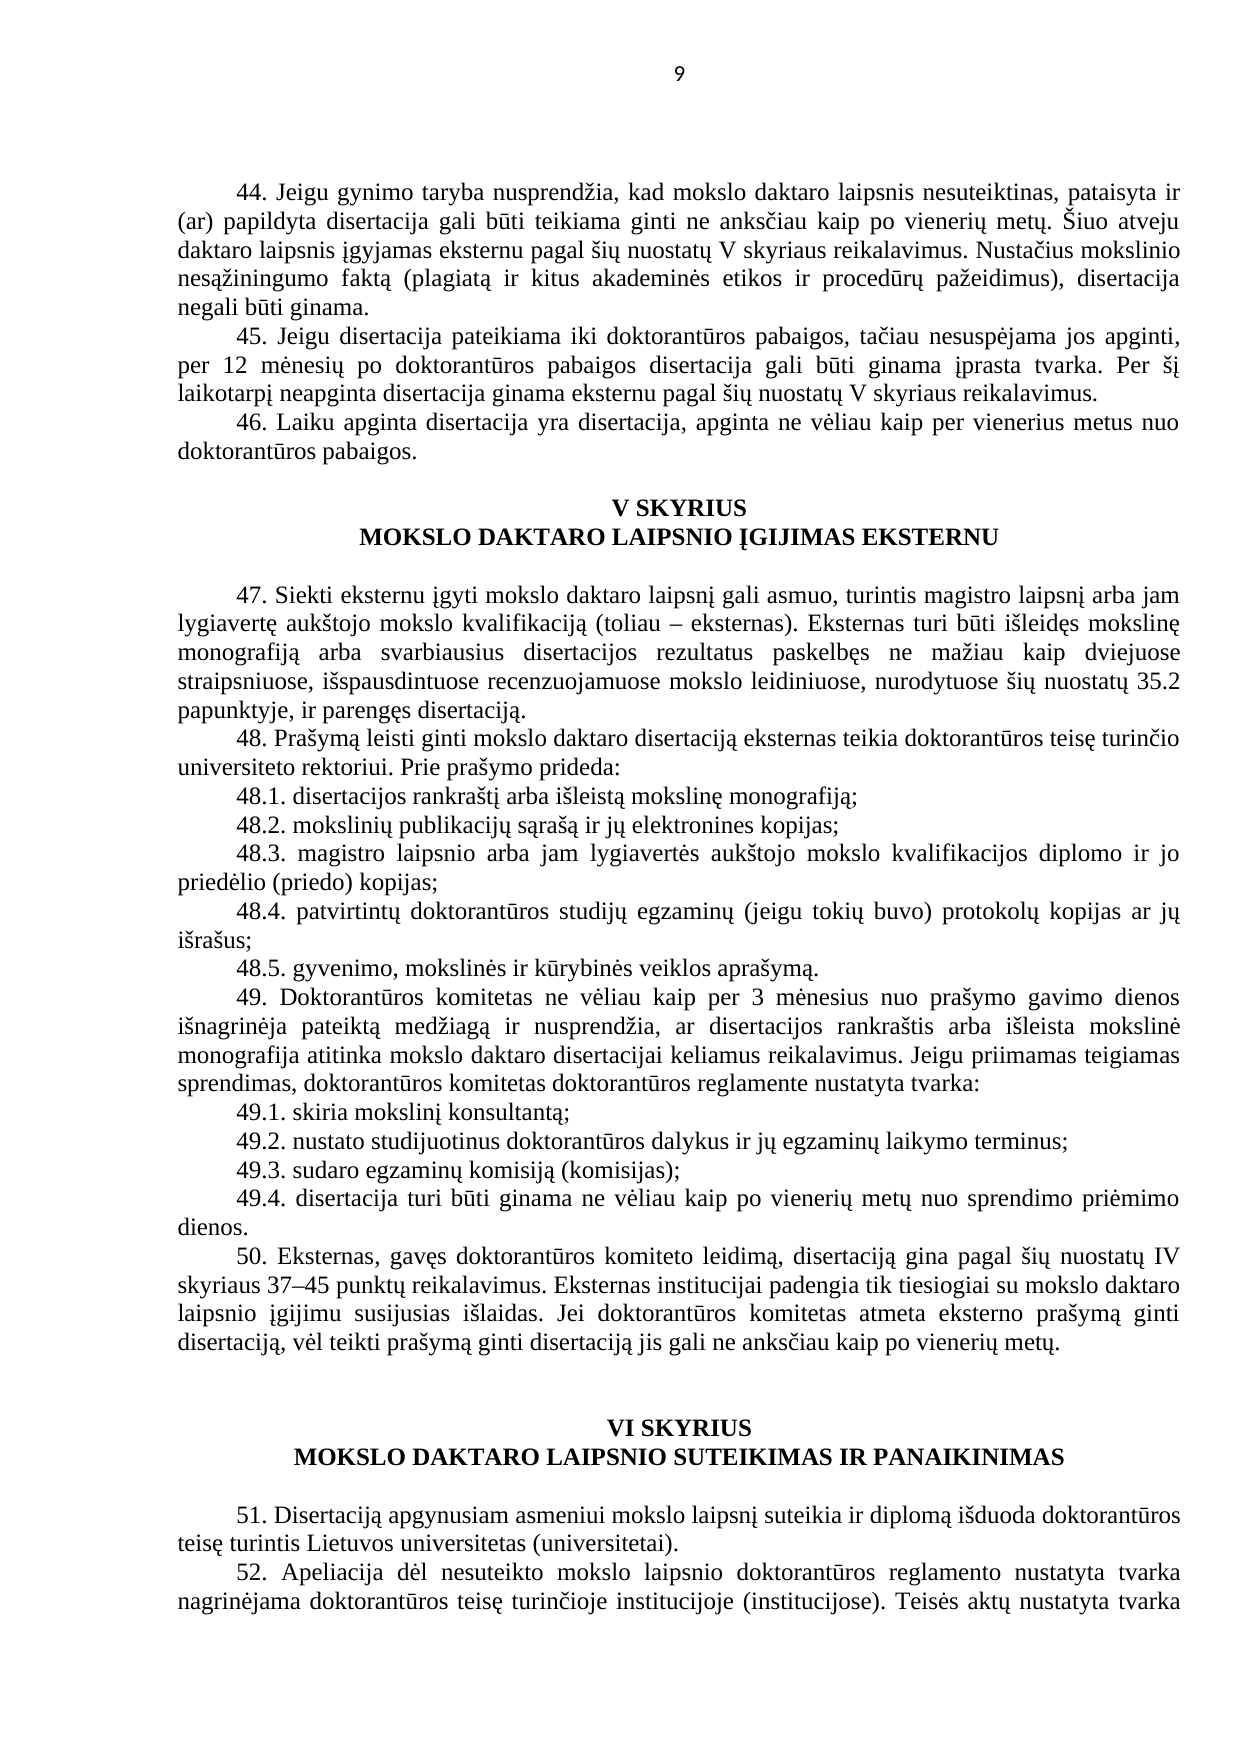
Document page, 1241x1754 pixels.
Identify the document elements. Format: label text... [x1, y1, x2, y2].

text 48.5. gyvenimo, mokslinės ir kūrybinės veiklos aprašymą. [177, 953, 1181, 982]
text 44. Jeigu gynimo taryba nusprendžia, kad mokslo daktaro laipsnis nesuteiktinas, pataisyta ir (ar) papildyta disertacija gali būti teikiama ginti ne anksčiau kaip po vienerių metų. Šiuo atveju daktaro laipsnis įgyjamas eksternu pagal šių nuostatų V skyriaus reikalavimus. Nustačius mokslinio nesąžiningumo faktą (plagiatą ir kitus akademinės etikos ir procedūrų pažeidimus), disertacija negali būti ginama. [177, 177, 1181, 321]
text 51. Disertaciją apgynusiam asmeniui mokslo laipsnį suteikia ir diplomą išduoda doktorantūros teisę turintis Lietuvos universitetas (universitetai). [177, 1500, 1181, 1557]
text 52. Apeliacija dėl nesuteikto mokslo laipsnio doktorantūros reglamento nustatyta tvarka nagrinėjama doktorantūros teisę turinčioje institucijoje (institucijose). Teisės aktų nustatyta tvarka [177, 1557, 1181, 1615]
text 48. Prašymą leisti ginti mokslo daktaro disertaciją eksternas teikia doktorantūros teisę turinčio universiteto rektoriui. Prie prašymo prideda: [177, 723, 1181, 781]
text 47. Siekti eksternu įgyti mokslo daktaro laipsnį gali asmuo, turintis magistro laipsnį arba jam lygiavertę aukštojo mokslo kvalifikaciją (toliau – eksternas). Eksternas turi būti išleidęs mokslinę monografiją arba svarbiausius disertacijos rezultatus paskelbęs ne mažiau kaip dviejuose straipsniuose, išspausdintuose recenzuojamuose mokslo leidiniuose, nurodytuose šių nuostatų 35.2 papunktyje, ir parengęs disertaciją. [177, 580, 1181, 723]
text 46. Laiku apginta disertacija yra disertacija, apginta ne vėliau kaip per vienerius metus nuo doktorantūros pabaigos. [177, 407, 1181, 465]
text MOKSLO DAKTARO LAIPSNIO SUTEIKIMAS IR PANAIKINIMAS [177, 1442, 1181, 1471]
text 48.2. mokslinių publikacijų sąrašą ir jų elektronines kopijas; [177, 810, 1181, 838]
text 49. Doktorantūros komitetas ne vėliau kaip per 3 mėnesius nuo prašymo gavimo dienos išnagrinėja pateiktą medžiagą ir nusprendžia, ar disertacijos rankraštis arba išleista mokslinė monografija atitinka mokslo daktaro disertacijai keliamus reikalavimus. Jeigu priimamas teigiamas sprendimas, doktorantūros komitetas doktorantūros reglamente nustatyta tvarka: [177, 982, 1181, 1097]
text 50. Eksternas, gavęs doktorantūros komiteto leidimą, disertaciją gina pagal šių nuostatų IV skyriaus 37–45 punktų reikalavimus. Eksternas institucijai padengia tik tiesiogiai su mokslo daktaro laipsnio įgijimu susijusias išlaidas. Jei doktorantūros komitetas atmeta eksterno prašymą ginti disertaciją, vėl teikti prašymą ginti disertaciją jis gali ne anksčiau kaip po vienerių metų. [177, 1241, 1181, 1356]
text V SKYRIUS [177, 493, 1181, 522]
text 49.1. skiria mokslinį konsultantą; [177, 1097, 1181, 1126]
text MOKSLO DAKTARO LAIPSNIO ĮGIJIMAS EKSTERNU [177, 522, 1181, 551]
text 48.3. magistro laipsnio arba jam lygiavertės aukštojo mokslo kvalifikacijos diplomo ir jo priedėlio (priedo) kopijas; [177, 838, 1181, 896]
text 49.2. nustato studijuotinus doktorantūros dalykus ir jų egzaminų laikymo terminus; [177, 1126, 1181, 1155]
text 49.4. disertacija turi būti ginama ne vėliau kaip po vienerių metų nuo sprendimo priėmimo dienos. [177, 1183, 1181, 1241]
text 45. Jeigu disertacija pateikiama iki doktorantūros pabaigos, tačiau nesuspėjama jos apginti, per 12 mėnesių po doktorantūros pabaigos disertacija gali būti ginama įprasta tvarka. Per šį laikotarpį neapginta disertacija ginama eksternu pagal šių nuostatų V skyriaus reikalavimus. [177, 321, 1181, 407]
text VI SKYRIUS [177, 1413, 1181, 1442]
text 48.1. disertacijos rankraštį arba išleistą mokslinę monografiją; [177, 781, 1181, 810]
text 48.4. patvirtintų doktorantūros studijų egzaminų (jeigu tokių buvo) protokolų kopijas ar jų išrašus; [177, 896, 1181, 953]
text 49.3. sudaro egzaminų komisiją (komisijas); [177, 1155, 1181, 1183]
